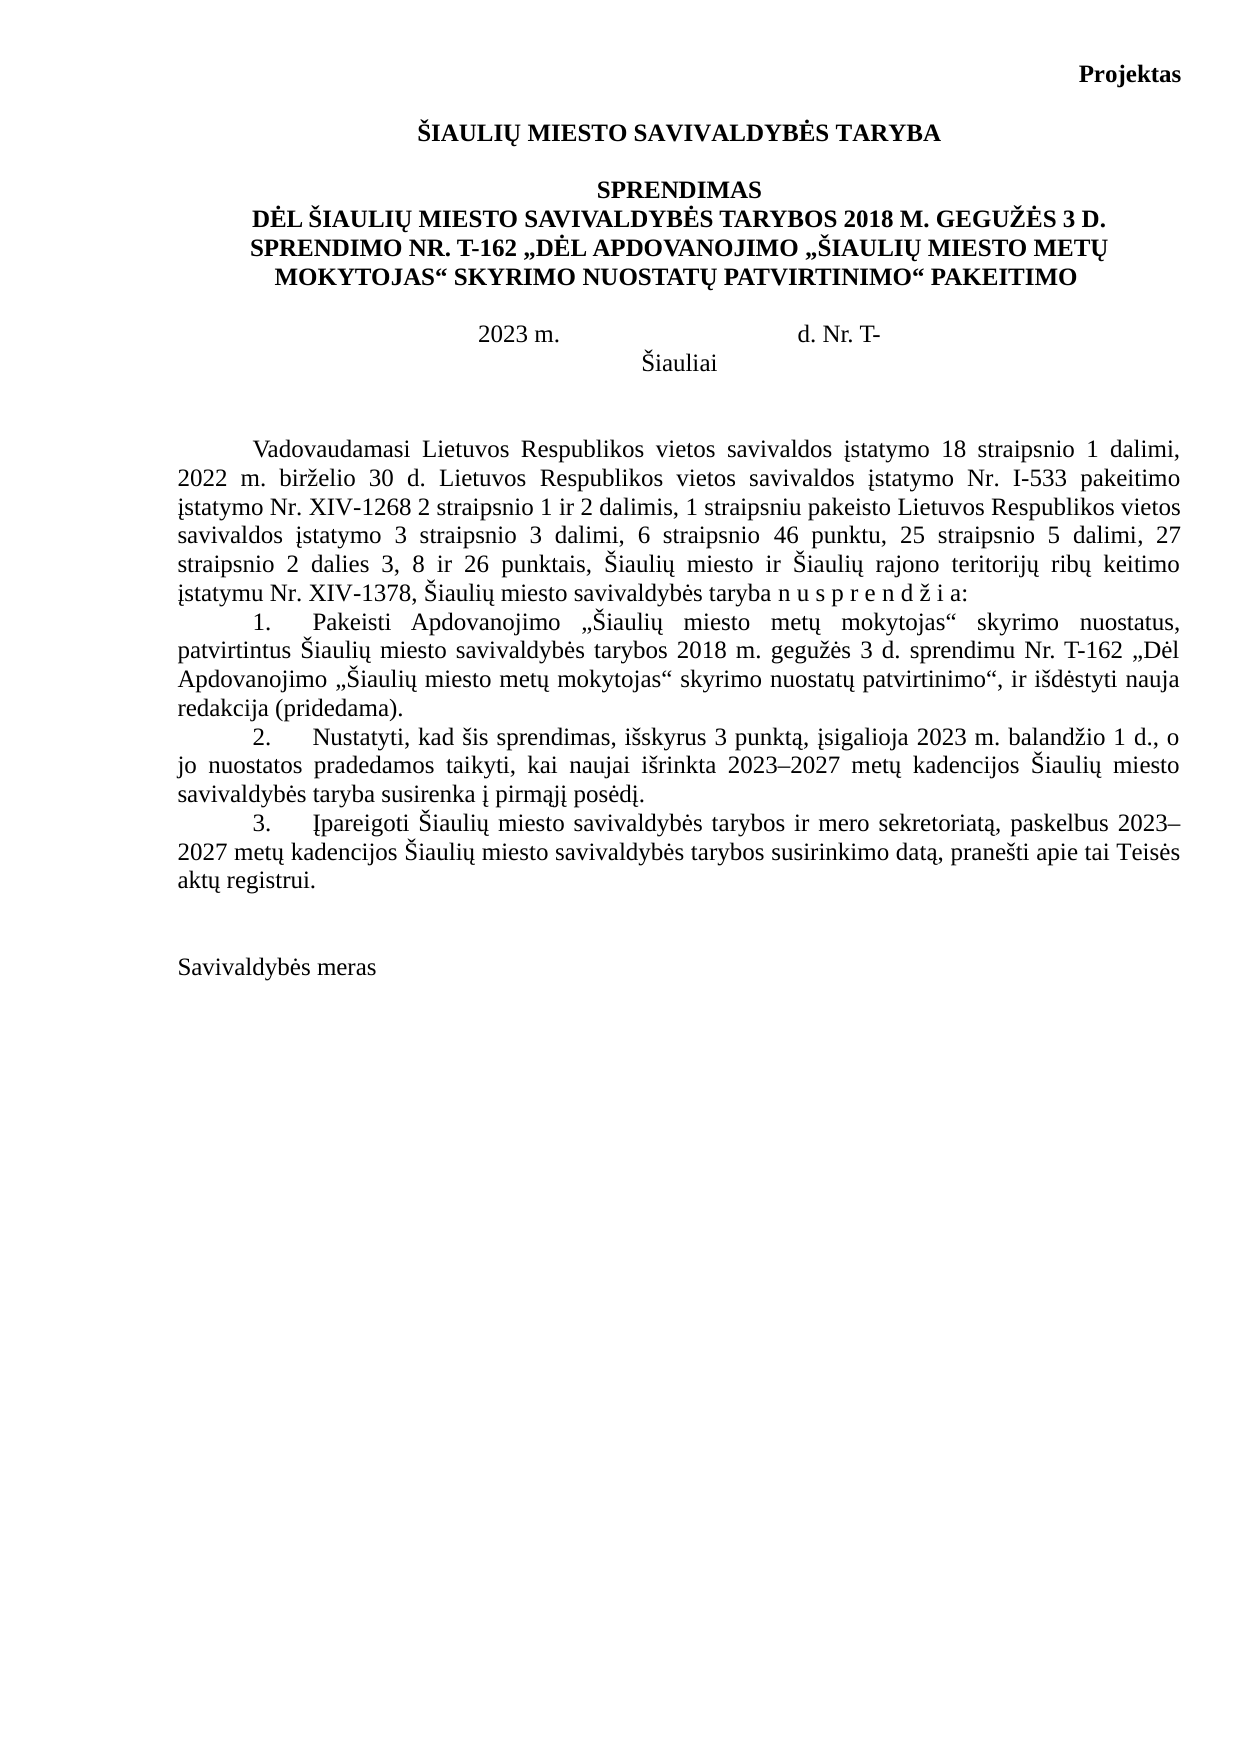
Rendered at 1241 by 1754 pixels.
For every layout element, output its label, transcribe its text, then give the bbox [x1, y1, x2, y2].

text 1. Pakeisti Apdovanojimo „Šiaulių miesto metų mokytojas“ skyrimo nuostatus, patvirtintus Šiaulių miesto savivaldybės tarybos 2018 m. gegužės 3 d. sprendimu Nr. T-162 „Dėl Apdovanojimo „Šiaulių miesto metų mokytojas“ skyrimo nuostatų patvirtinimo“, ir išdėstyti nauja redakcija (pridedama). [177, 607, 1181, 722]
text DĖL ŠIAULIŲ MIESTO SAVIVALDYBĖS TARYBOS 2018 M. GEGUŽĖS 3 D. SPRENDIMO NR. T-162 „DĖL APDOVANOJIMO „ŠIAULIŲ MIESTO METŲ MOKYTOJAS“ SKYRIMO NUOSTATŲ PATVIRTINIMO“ PAKEITIMO [177, 204, 1181, 291]
subtitle 3. Įpareigoti Šiaulių miesto savivaldybės tarybos ir mero sekretoriatą, paskelbus 2023–2027 metų kadencijos Šiaulių miesto savivaldybės tarybos susirinkimo datą, pranešti apie tai Teisės aktų registrui. [177, 808, 1181, 894]
subtitle 2. Nustatyti, kad šis sprendimas, išskyrus 3 punktą, įsigalioja 2023 m. balandžio 1 d., o jo nuostatos pradedamos taikyti, kai naujai išrinkta 2023–2027 metų kadencijos Šiaulių miesto savivaldybės taryba susirenka į pirmąjį posėdį. [177, 722, 1181, 808]
text SPRENDIMAS [177, 176, 1181, 204]
text Šiaulių miesto savivaldybės taryba [177, 118, 1181, 147]
text Savivaldybės meras [177, 952, 1181, 981]
text 2023 m. d. Nr. T- [177, 319, 1181, 348]
text Vadovaudamasi Lietuvos Respublikos vietos savivaldos įstatymo 18 straipsnio 1 dalimi, 2022 m. birželio 30 d. Lietuvos Respublikos vietos savivaldos įstatymo Nr. I-533 pakeitimo įstatymo Nr. XIV-1268 2 straipsnio 1 ir 2 dalimis, 1 straipsniu pakeisto Lietuvos Respublikos vietos savivaldos įstatymo 3 straipsnio 3 dalimi, 6 straipsnio 46 punktu, 25 straipsnio 5 dalimi, 27 straipsnio 2 dalies 3, 8 ir 26 punktais, Šiaulių miesto ir Šiaulių rajono teritorijų ribų keitimo įstatymu Nr. XIV-1378, Šiaulių miesto savivaldybės taryba nusprendžia: [177, 434, 1181, 607]
text Šiauliai [177, 348, 1181, 377]
